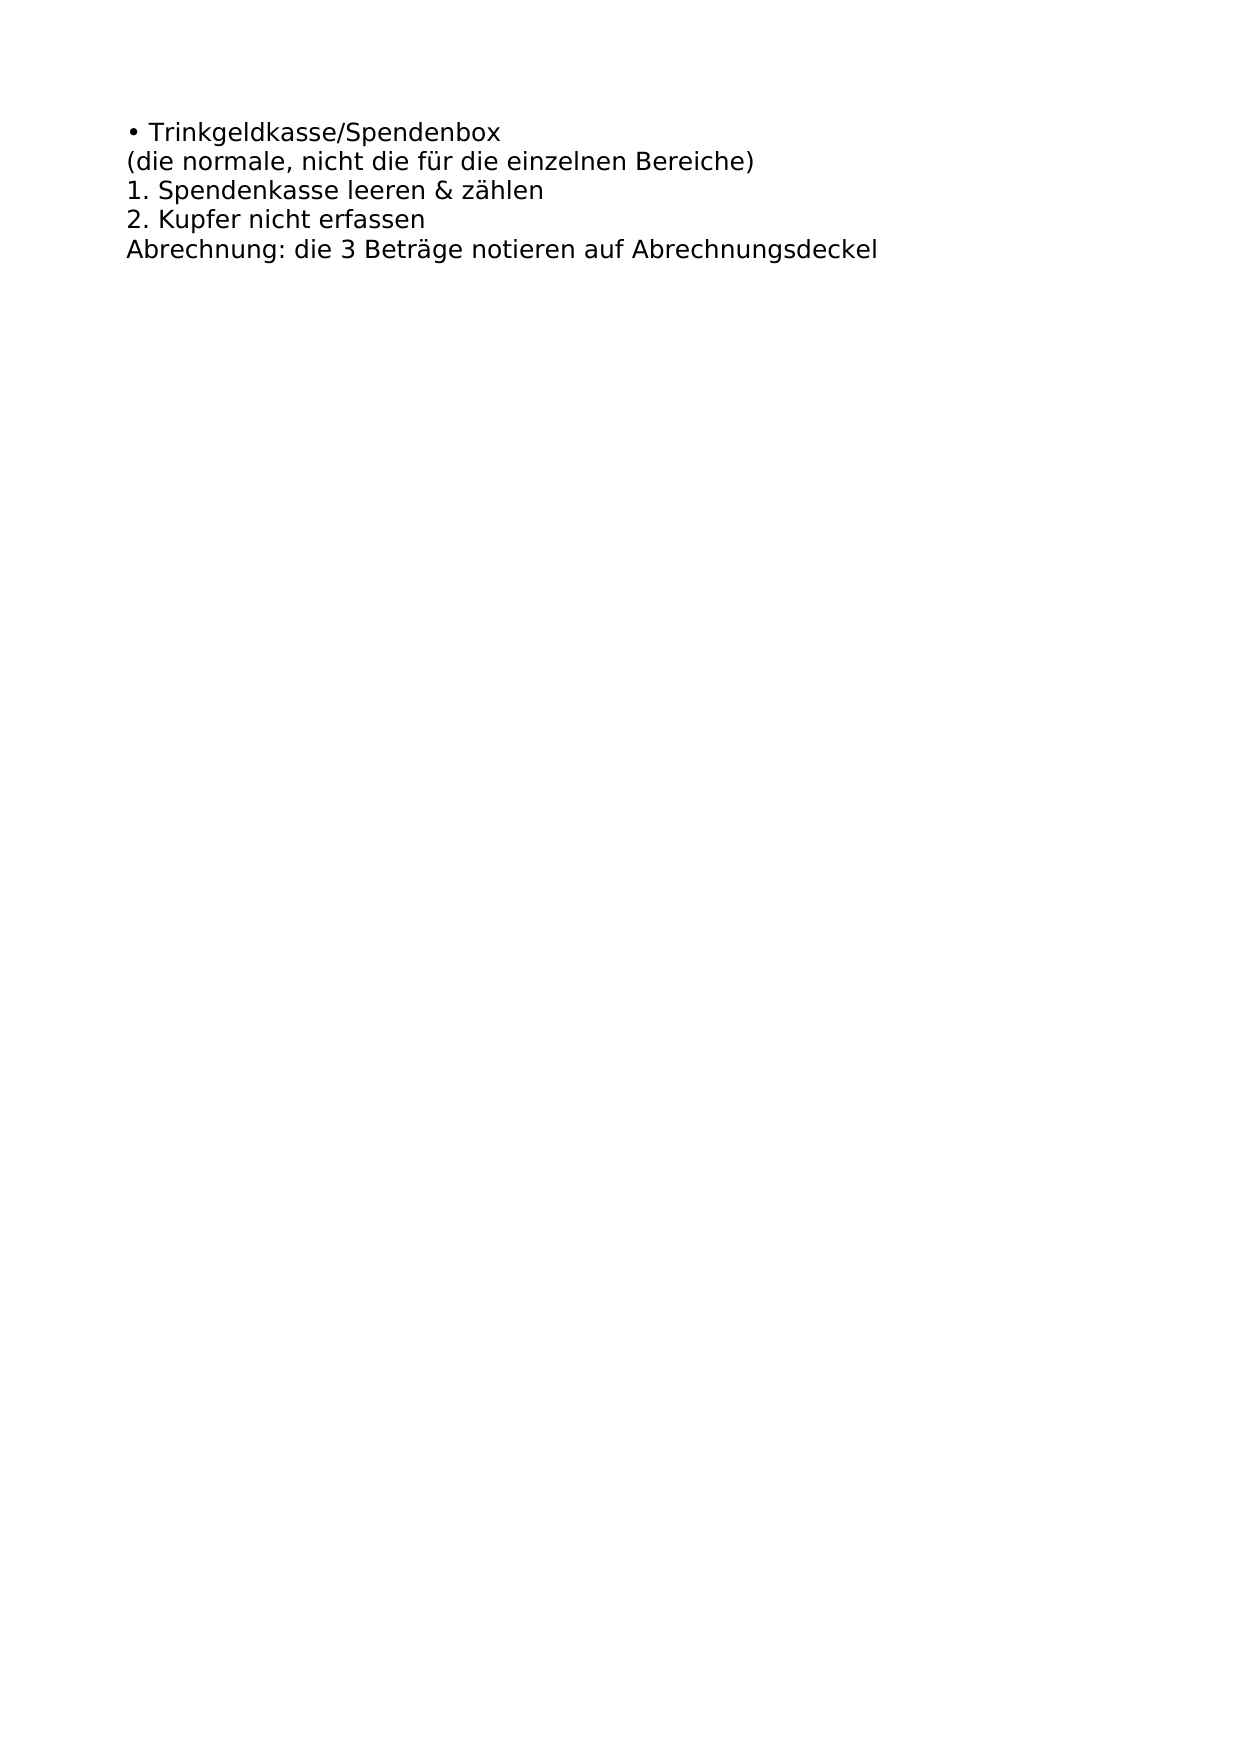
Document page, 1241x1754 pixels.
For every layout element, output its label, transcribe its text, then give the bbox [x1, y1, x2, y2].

text • Trinkgeldkasse/Spendenbox (die normale, nicht die für die einzelnen Bereiche) 1. Spendenkasse leeren & zählen 2. Kupfer nicht erfassen Abrechnung: die 3 Beträge notieren auf Abrechnungsdeckel [118, 118, 1122, 264]
